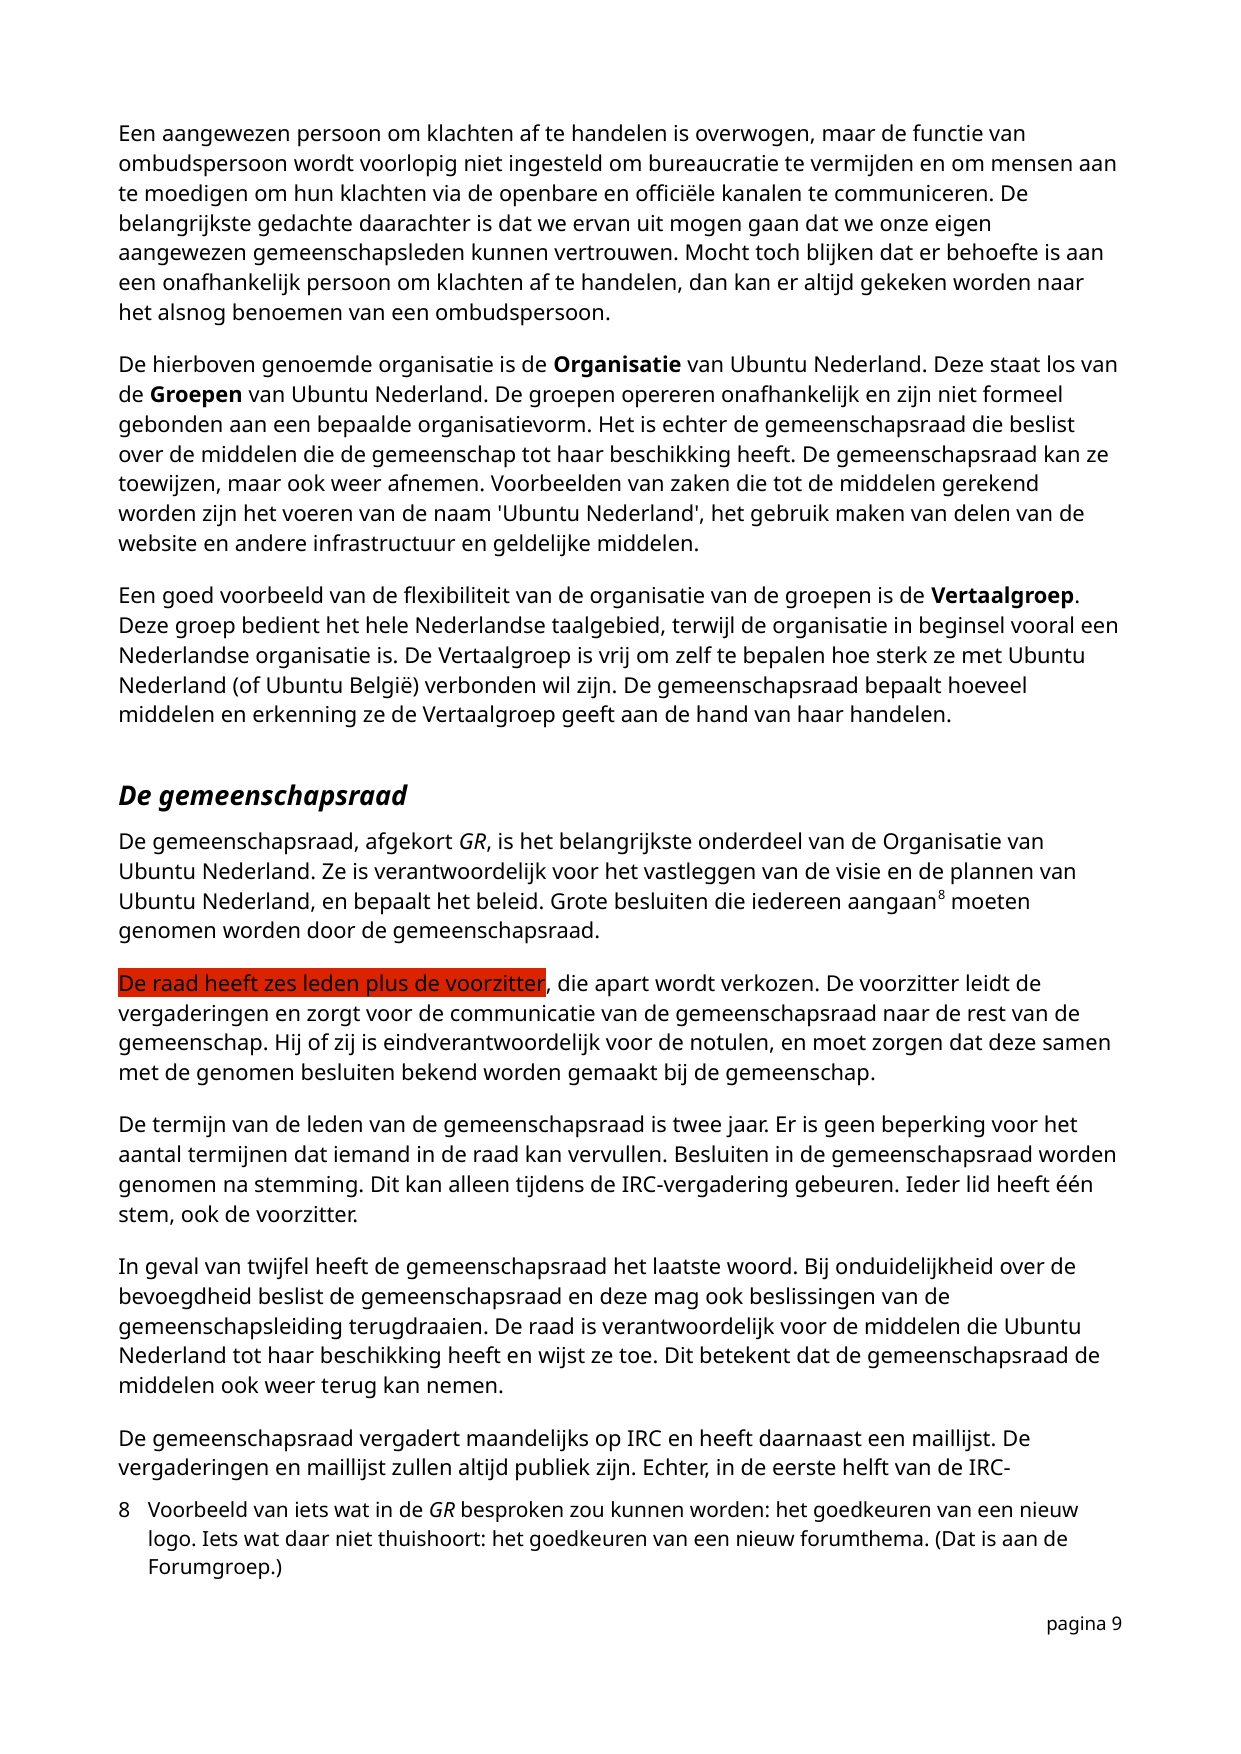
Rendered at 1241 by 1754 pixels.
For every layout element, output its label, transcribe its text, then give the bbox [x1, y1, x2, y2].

text Een aangewezen persoon om klachten af te handelen is overwogen, maar de functie van ombudspersoon wordt voorlopig niet ingesteld om bureaucratie te vermijden en om mensen aan te moedigen om hun klachten via de openbare en officiële kanalen te communiceren. De belangrijkste gedachte daarachter is dat we ervan uit mogen gaan dat we onze eigen aangewezen gemeenschapsleden kunnen vertrouwen. Mocht toch blijken dat er behoefte is aan een onafhankelijk persoon om klachten af te handelen, dan kan er altijd gekeken worden naar het alsnog benoemen van een ombudspersoon. [118, 118, 1122, 327]
text Voorbeeld van iets wat in de GR besproken zou kunnen worden: het goedkeuren van een nieuw logo. Iets wat daar niet thuishoort: het goedkeuren van een nieuw forumthema. (Dat is aan de Forumgroep.) [118, 1496, 1122, 1581]
text Een goed voorbeeld van de flexibiliteit van de organisatie van de groepen is de Vertaalgroep. Deze groep bedient het hele Nederlandse taalgebied, terwijl de organisatie in beginsel vooral een Nederlandse organisatie is. De Vertaalgroep is vrij om zelf te bepalen hoe sterk ze met Ubuntu Nederland (of Ubuntu België) verbonden wil zijn. De gemeenschapsraad bepaalt hoeveel middelen en erkenning ze de Vertaalgroep geeft aan de hand van haar handelen. [118, 580, 1122, 729]
text De gemeenschapsraad vergadert maandelijks op IRC en heeft daarnaast een maillijst. De vergaderingen en maillijst zullen altijd publiek zijn. Echter, in de eerste helft van de IRC- [118, 1422, 1122, 1482]
text De hierboven genoemde organisatie is de Organisatie van Ubuntu Nederland. Deze staat los van de Groepen van Ubuntu Nederland. De groepen opereren onafhankelijk en zijn niet formeel gebonden aan een bepaalde organisatievorm. Het is echter de gemeenschapsraad die beslist over de middelen die de gemeenschap tot haar beschikking heeft. De gemeenschapsraad kan ze toewijzen, maar ook weer afnemen. Voorbeelden van zaken die tot de middelen gerekend worden zijn het voeren van de naam 'Ubuntu Nederland', het gebruik maken van delen van de website en andere infrastructuur en geldelijke middelen. [118, 349, 1122, 558]
subtitle De gemeenschapsraad [118, 777, 1122, 813]
text In geval van twijfel heeft de gemeenschapsraad het laatste woord. Bij onduidelijkheid over de bevoegdheid beslist de gemeenschapsraad en deze mag ook beslissingen van de gemeenschapsleiding terugdraaien. De raad is verantwoordelijk voor de middelen die Ubuntu Nederland tot haar beschikking heeft en wijst ze toe. Dit betekent dat de gemeenschapsraad de middelen ook weer terug kan nemen. [118, 1251, 1122, 1400]
text De gemeenschapsraad, afgekort GR, is het belangrijkste onderdeel van de Organisatie van Ubuntu Nederland. Ze is verantwoordelijk voor het vastleggen van de visie en de plannen van Ubuntu Nederland, en bepaalt het beleid. Grote besluiten die iedereen aangaan moeten genomen worden door de gemeenschapsraad. [118, 826, 1122, 945]
text De raad heeft zes leden plus de voorzitter, die apart wordt verkozen. De voorzitter leidt de vergaderingen en zorgt voor de communicatie van de gemeenschapsraad naar de rest van de gemeenschap. Hij of zij is eindverantwoordelijk voor de notulen, en moet zorgen dat deze samen met de genomen besluiten bekend worden gemaakt bij de gemeenschap. [118, 968, 1122, 1087]
text De termijn van de leden van de gemeenschapsraad is twee jaar. Er is geen beperking voor het aantal termijnen dat iemand in de raad kan vervullen. Besluiten in de gemeenschapsraad worden genomen na stemming. Dit kan alleen tijdens de IRC-vergadering gebeuren. Ieder lid heeft één stem, ook de voorzitter. [118, 1109, 1122, 1228]
